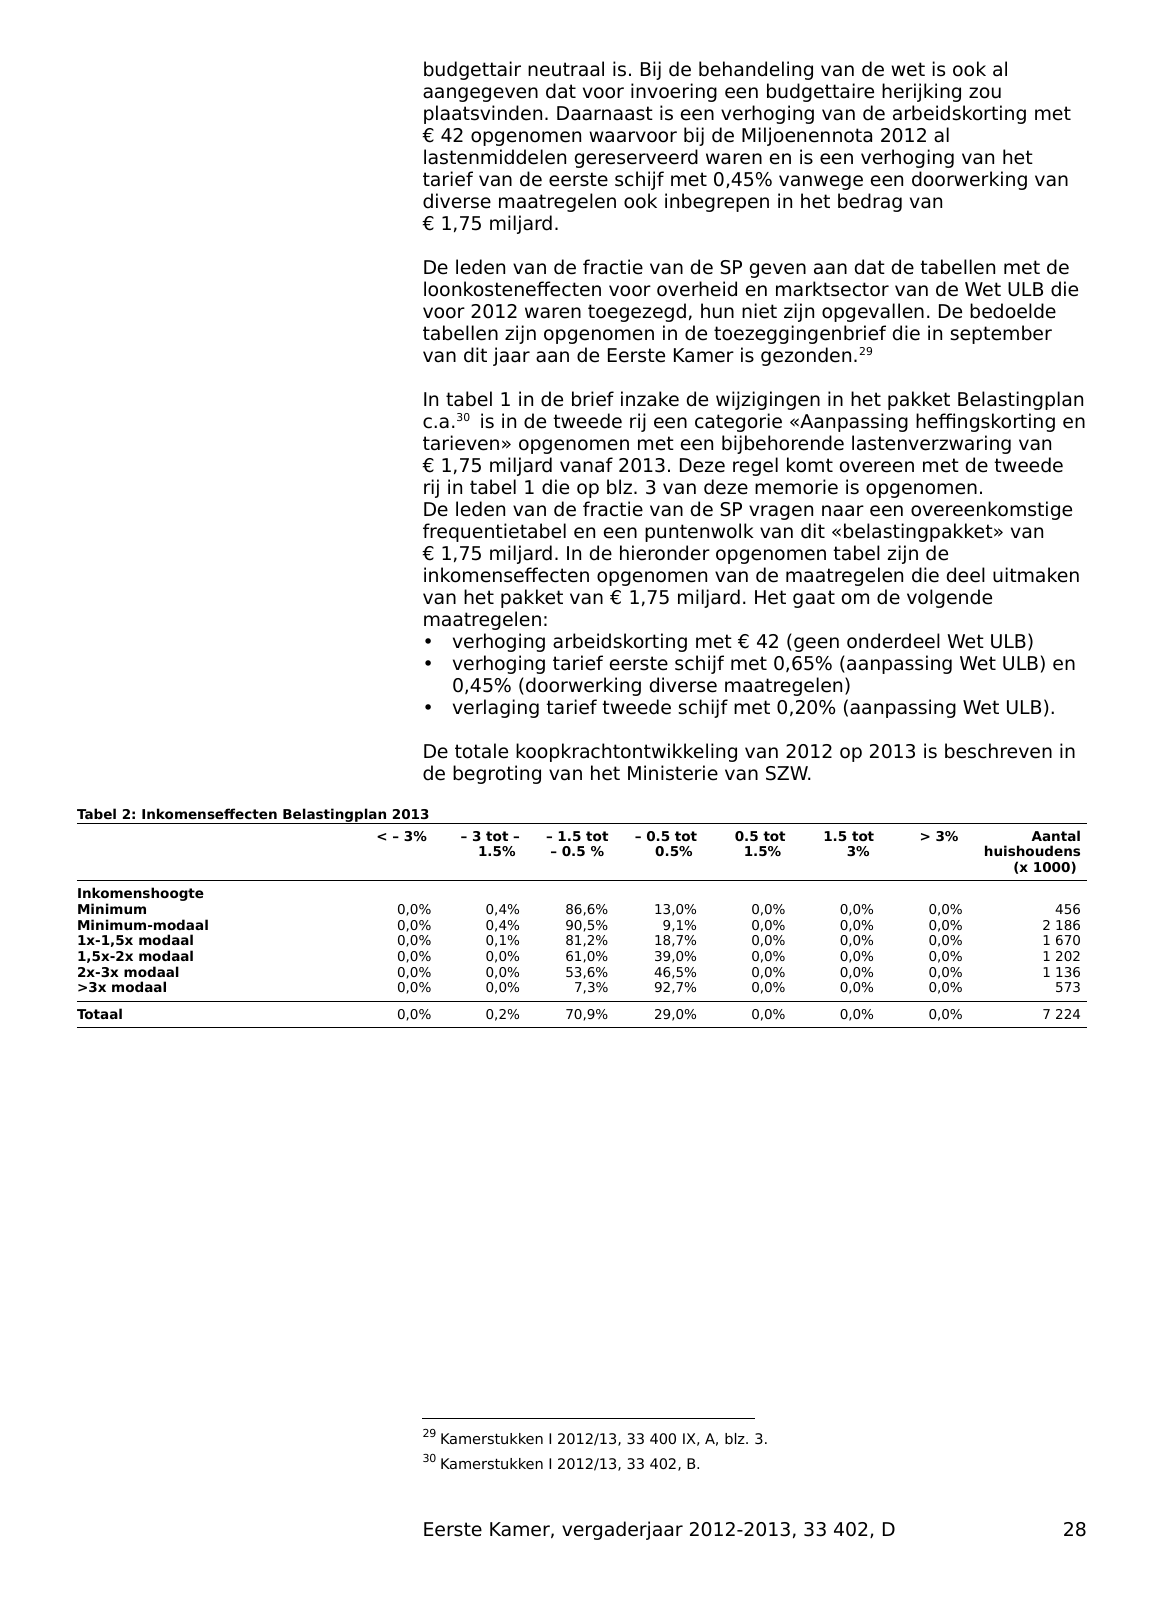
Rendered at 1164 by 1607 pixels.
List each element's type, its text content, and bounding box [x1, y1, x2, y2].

table_cell Totaal [77, 1002, 348, 1027]
table_cell Minimum [77, 902, 348, 917]
table_cell 0,0% [791, 1002, 880, 1027]
table_cell < – 3% [348, 824, 437, 880]
text • verhoging arbeidskorting met € 42 (geen onderdeel Wet ULB) [422, 631, 1087, 653]
table_cell 0,0% [791, 933, 880, 949]
table_cell 0,0% [348, 949, 437, 964]
table_cell 0,0% [703, 918, 791, 933]
table_cell 81,2% [526, 933, 614, 949]
table_cell 0,4% [437, 902, 526, 917]
table_cell 0,0% [880, 933, 968, 949]
text budgettair neutraal is. Bij de behandeling van de wet is ook al aangegeven dat voor invoering een budgettaire herijking zou plaatsvinden. Daarnaast is een verhoging van de arbeidskorting met € 42 opgenomen waarvoor bij de Miljoenennota 2012 al lastenmiddelen gereserveerd waren en is een verhoging van het tarief van de eerste schijf met 0,45% vanwege een doorwerking van diverse maatregelen ook inbegrepen in het bedrag van € 1,75 miljard. [422, 59, 1087, 235]
table_cell 0,0% [880, 965, 968, 980]
table_cell 9,1% [614, 918, 703, 933]
table_cell 456 [969, 902, 1087, 917]
table_cell 2 186 [969, 918, 1087, 933]
table_cell 92,7% [614, 980, 703, 1001]
table_cell 0,0% [348, 965, 437, 980]
table_cell 53,6% [526, 965, 614, 980]
table_cell – 3 tot – 1.5% [437, 824, 526, 880]
table_cell 0,0% [348, 933, 437, 949]
table_cell 573 [969, 980, 1087, 1001]
table_cell 0,0% [348, 902, 437, 917]
table_cell 0,0% [348, 980, 437, 1001]
table_cell 0,0% [703, 902, 791, 917]
table_cell 0,0% [880, 949, 968, 964]
table_cell 2x-3x modaal [77, 965, 348, 980]
table_cell 0,0% [703, 1002, 791, 1027]
table_cell Aantal huishoudens (x 1000) [969, 824, 1087, 880]
table_cell 39,0% [614, 949, 703, 964]
table_cell 0,0% [348, 918, 437, 933]
table_cell 7 224 [969, 1002, 1087, 1027]
table_cell 0,0% [791, 902, 880, 917]
table_cell 0,0% [791, 980, 880, 1001]
table_cell 0,0% [703, 949, 791, 964]
table_cell 0,0% [880, 980, 968, 1001]
table_cell 0,0% [703, 933, 791, 949]
table_cell 1x-1,5x modaal [77, 933, 348, 949]
text De leden van de fractie van de SP vragen naar een overeenkomstige frequentietabel en een puntenwolk van dit «belastingpakket» van € 1,75 miljard. In de hieronder opgenomen tabel zijn de inkomenseffecten opgenomen van de maatregelen die deel uitmaken van het pakket van € 1,75 miljard. Het gaat om de volgende maatregelen: [422, 499, 1087, 631]
table_cell [77, 824, 348, 880]
table_cell Minimum-modaal [77, 918, 348, 933]
text • verlaging tarief tweede schijf met 0,20% (aanpassing Wet ULB). [422, 697, 1087, 719]
table_cell 0,2% [437, 1002, 526, 1027]
table_cell 0,0% [880, 1002, 968, 1027]
text Kamerstukken I 2012/13, 33 402, B. [422, 1452, 1087, 1474]
table_header Tabel 2: Inkomenseffecten Belastingplan 2013 [77, 807, 1087, 823]
table_cell > 3% [880, 824, 968, 880]
table_cell Inkomenshoogte [77, 881, 1087, 902]
table_cell 0,0% [791, 965, 880, 980]
text De leden van de fractie van de SP geven aan dat de tabellen met de loonkosteneffecten voor overheid en marktsector van de Wet ULB die voor 2012 waren toegezegd, hun niet zijn opgevallen. De bedoelde tabellen zijn opgenomen in de toezeggingenbrief die in september van dit jaar aan de Eerste Kamer is gezonden. [422, 257, 1087, 367]
table_cell 0,0% [437, 949, 526, 964]
text Kamerstukken I 2012/13, 33 400 IX, A, blz. 3. [422, 1427, 1087, 1449]
table_cell 0,0% [437, 965, 526, 980]
table_cell 86,6% [526, 902, 614, 917]
table_cell 0,4% [437, 918, 526, 933]
table_cell 7,3% [526, 980, 614, 1001]
table_cell 61,0% [526, 949, 614, 964]
table_cell 0,0% [791, 918, 880, 933]
table_cell 1 202 [969, 949, 1087, 964]
table_cell 90,5% [526, 918, 614, 933]
table_cell 0,0% [703, 965, 791, 980]
table_cell 1 670 [969, 933, 1087, 949]
table_cell 1,5x-2x modaal [77, 949, 348, 964]
table_cell 0,0% [437, 980, 526, 1001]
table_cell 0,0% [880, 918, 968, 933]
table_cell 0,0% [791, 949, 880, 964]
table_cell 70,9% [526, 1002, 614, 1027]
table_cell 18,7% [614, 933, 703, 949]
text De totale koopkrachtontwikkeling van 2012 op 2013 is beschreven in de begroting van het Ministerie van SZW. [422, 741, 1087, 785]
table_cell – 1.5 tot – 0.5 % [526, 824, 614, 880]
table_cell 0,0% [880, 902, 968, 917]
table_cell 0,0% [348, 1002, 437, 1027]
table_cell 0.5 tot 1.5% [703, 824, 791, 880]
table_cell 29,0% [614, 1002, 703, 1027]
text • verhoging tarief eerste schijf met 0,65% (aanpassing Wet ULB) en 0,45% (doorwerking diverse maatregelen) [422, 653, 1087, 697]
table_cell – 0.5 tot 0.5% [614, 824, 703, 880]
table_cell 46,5% [614, 965, 703, 980]
text In tabel 1 in de brief inzake de wijzigingen in het pakket Belastingplan c.a. is in de tweede rij een categorie «Aanpassing heffingskorting en tarieven» opgenomen met een bijbehorende lastenverzwaring van € 1,75 miljard vanaf 2013. Deze regel komt overeen met de tweede rij in tabel 1 die op blz. 3 van deze memorie is opgenomen. [422, 389, 1087, 499]
table_cell 0,0% [703, 980, 791, 1001]
table_cell 1.5 tot 3% [791, 824, 880, 880]
table_cell >3x modaal [77, 980, 348, 1001]
table_cell 13,0% [614, 902, 703, 917]
table_cell 1 136 [969, 965, 1087, 980]
table_cell 0,1% [437, 933, 526, 949]
